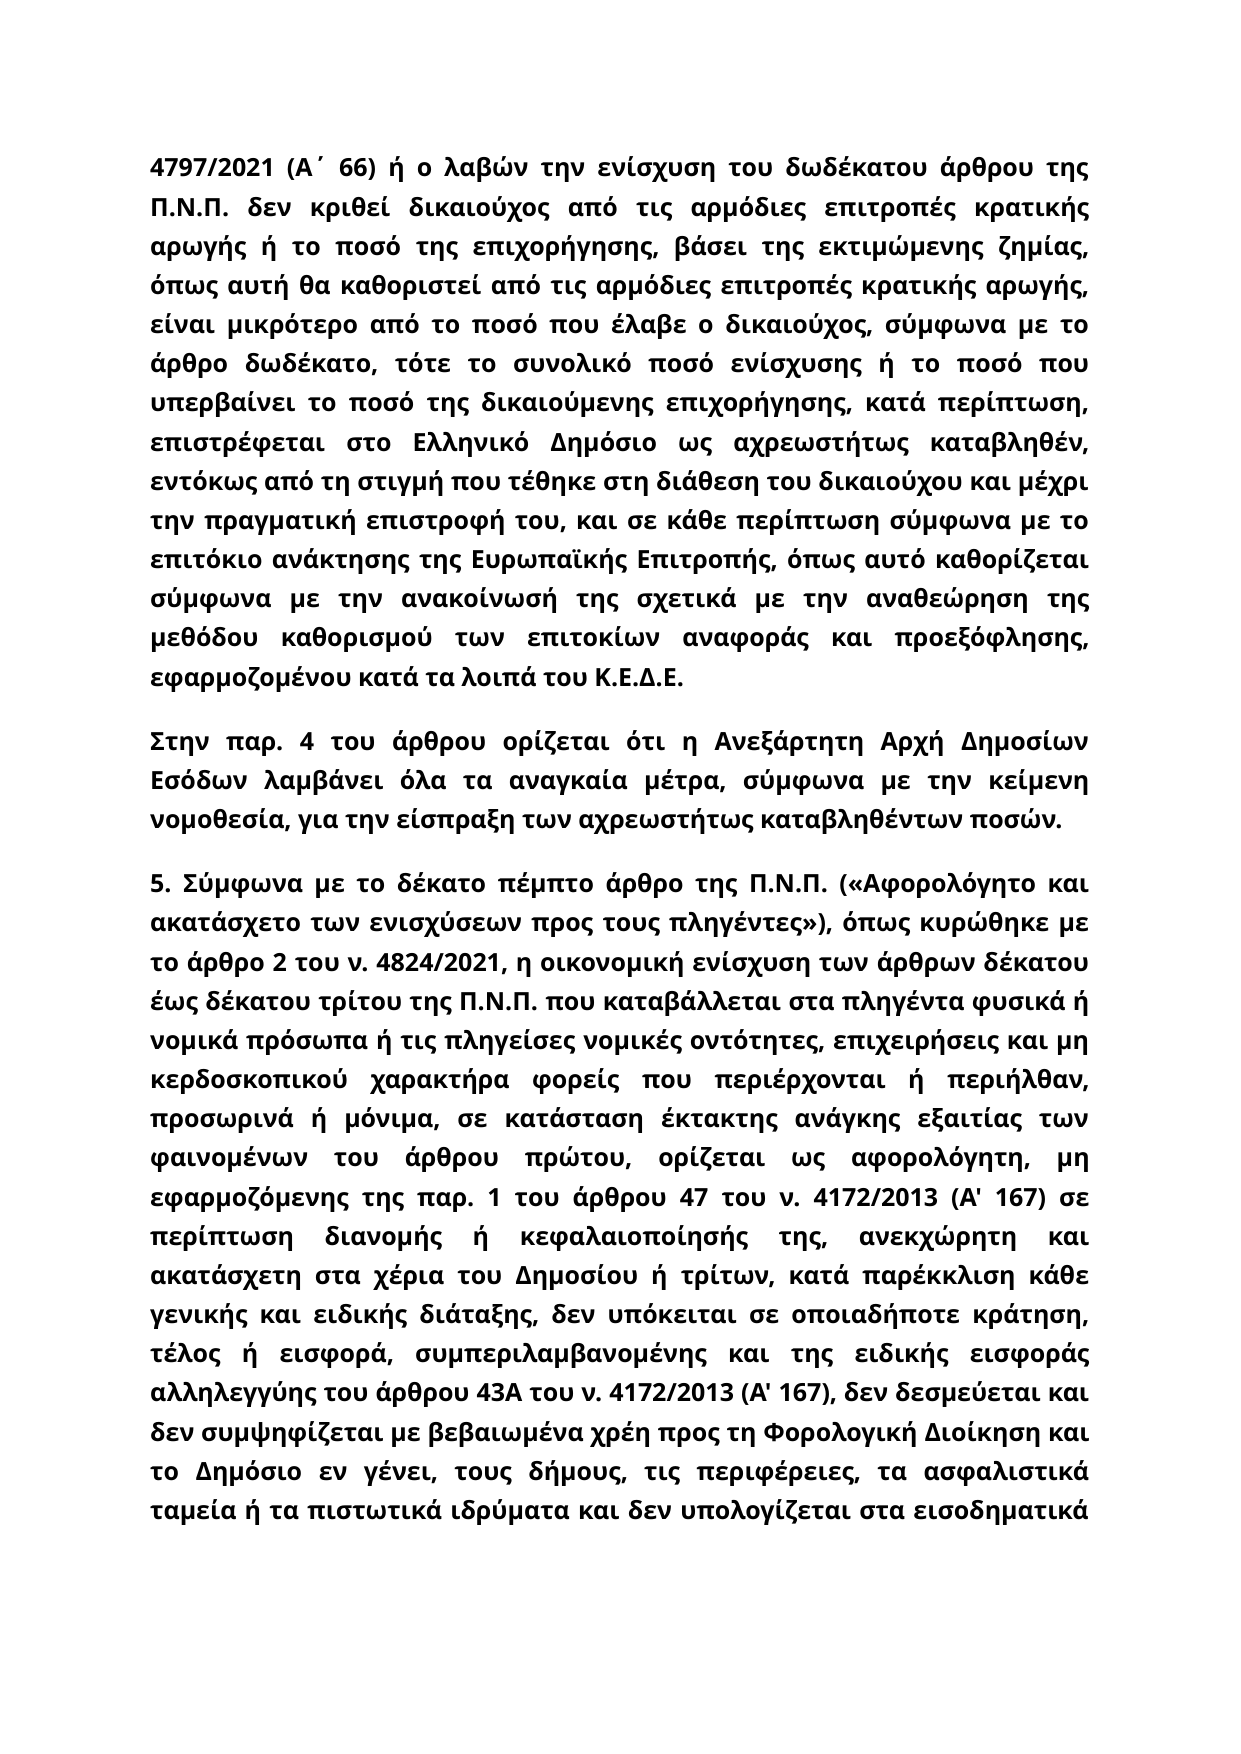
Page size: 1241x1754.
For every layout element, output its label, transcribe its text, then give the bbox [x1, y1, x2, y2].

text 5. Σύμφωνα με το δέκατο πέμπτο άρθρο της Π.Ν.Π. («Αφορολόγητο και ακατάσχετο των ενισχύσεων προς τους πληγέντες»), όπως κυρώθηκε με το άρθρο 2 του ν. 4824/2021, η οικονομική ενίσχυση των άρθρων δέκατου έως δέκατου τρίτου της Π.Ν.Π. που καταβάλλεται στα πληγέντα φυσικά ή νομικά πρόσωπα ή τις πληγείσες νομικές οντότητες, επιχειρήσεις και μη κερδοσκοπικού χαρακτήρα φορείς που περιέρχονται ή περιήλθαν, προσωρινά ή μόνιμα, σε κατάσταση έκτακτης ανάγκης εξαιτίας των φαινομένων του άρθρου πρώτου, ορίζεται ως αφορολόγητη, μη εφαρμοζόμενης της παρ. 1 του άρθρου 47 του ν. 4172/2013 (Α' 167) σε περίπτωση διανομής ή κεφαλαιοποίησής της, ανεκχώρητη και ακατάσχετη στα χέρια του Δημοσίου ή τρίτων, κατά παρέκκλιση κάθε γενικής και ειδικής διάταξης, δεν υπόκειται σε οποιαδήποτε κράτηση, τέλος ή εισφορά, συμπεριλαμβανομένης και της ειδικής εισφοράς αλληλεγγύης του άρθρου 43Α του ν. 4172/2013 (Α' 167), δεν δεσμεύεται και δεν συμψηφίζεται με βεβαιωμένα χρέη προς τη Φορολογική Διοίκηση και το Δημόσιο εν γένει, τους δήμους, τις περιφέρειες, τα ασφαλιστικά ταμεία ή τα πιστωτικά ιδρύματα και δεν υπολογίζεται στα εισοδηματικά [150, 866, 1090, 1527]
text Στην παρ. 4 του άρθρου ορίζεται ότι η Ανεξάρτητη Αρχή Δημοσίων Εσόδων λαμβάνει όλα τα αναγκαία μέτρα, σύμφωνα με την κείμενη νομοθεσία, για την είσπραξη των αχρεωστήτως καταβληθέντων ποσών. [150, 723, 1090, 836]
text 4797/2021 (Α΄ 66) ή ο λαβών την ενίσχυση του δωδέκατου άρθρου της Π.Ν.Π. δεν κριθεί δικαιούχος από τις αρμόδιες επιτροπές κρατικής αρωγής ή το ποσό της επιχορήγησης, βάσει της εκτιμώμενης ζημίας, όπως αυτή θα καθοριστεί από τις αρμόδιες επιτροπές κρατικής αρωγής, είναι μικρότερο από το ποσό που έλαβε ο δικαιούχος, σύμφωνα με το άρθρο δωδέκατο, τότε το συνολικό ποσό ενίσχυσης ή το ποσό που υπερβαίνει το ποσό της δικαιούμενης επιχορήγησης, κατά περίπτωση, επιστρέφεται στο Ελληνικό Δημόσιο ως αχρεωστήτως καταβληθέν, εντόκως από τη στιγμή που τέθηκε στη διάθεση του δικαιούχου και μέχρι την πραγματική επιστροφή του, και σε κάθε περίπτωση σύμφωνα με το επιτόκιο ανάκτησης της Ευρωπαϊκής Επιτροπής, όπως αυτό καθορίζεται σύμφωνα με την ανακοίνωσή της σχετικά με την αναθεώρηση της μεθόδου καθορισμού των επιτοκίων αναφοράς και προεξόφλησης, εφαρμοζομένου κατά τα λοιπά του Κ.Ε.Δ.Ε. [150, 150, 1090, 693]
